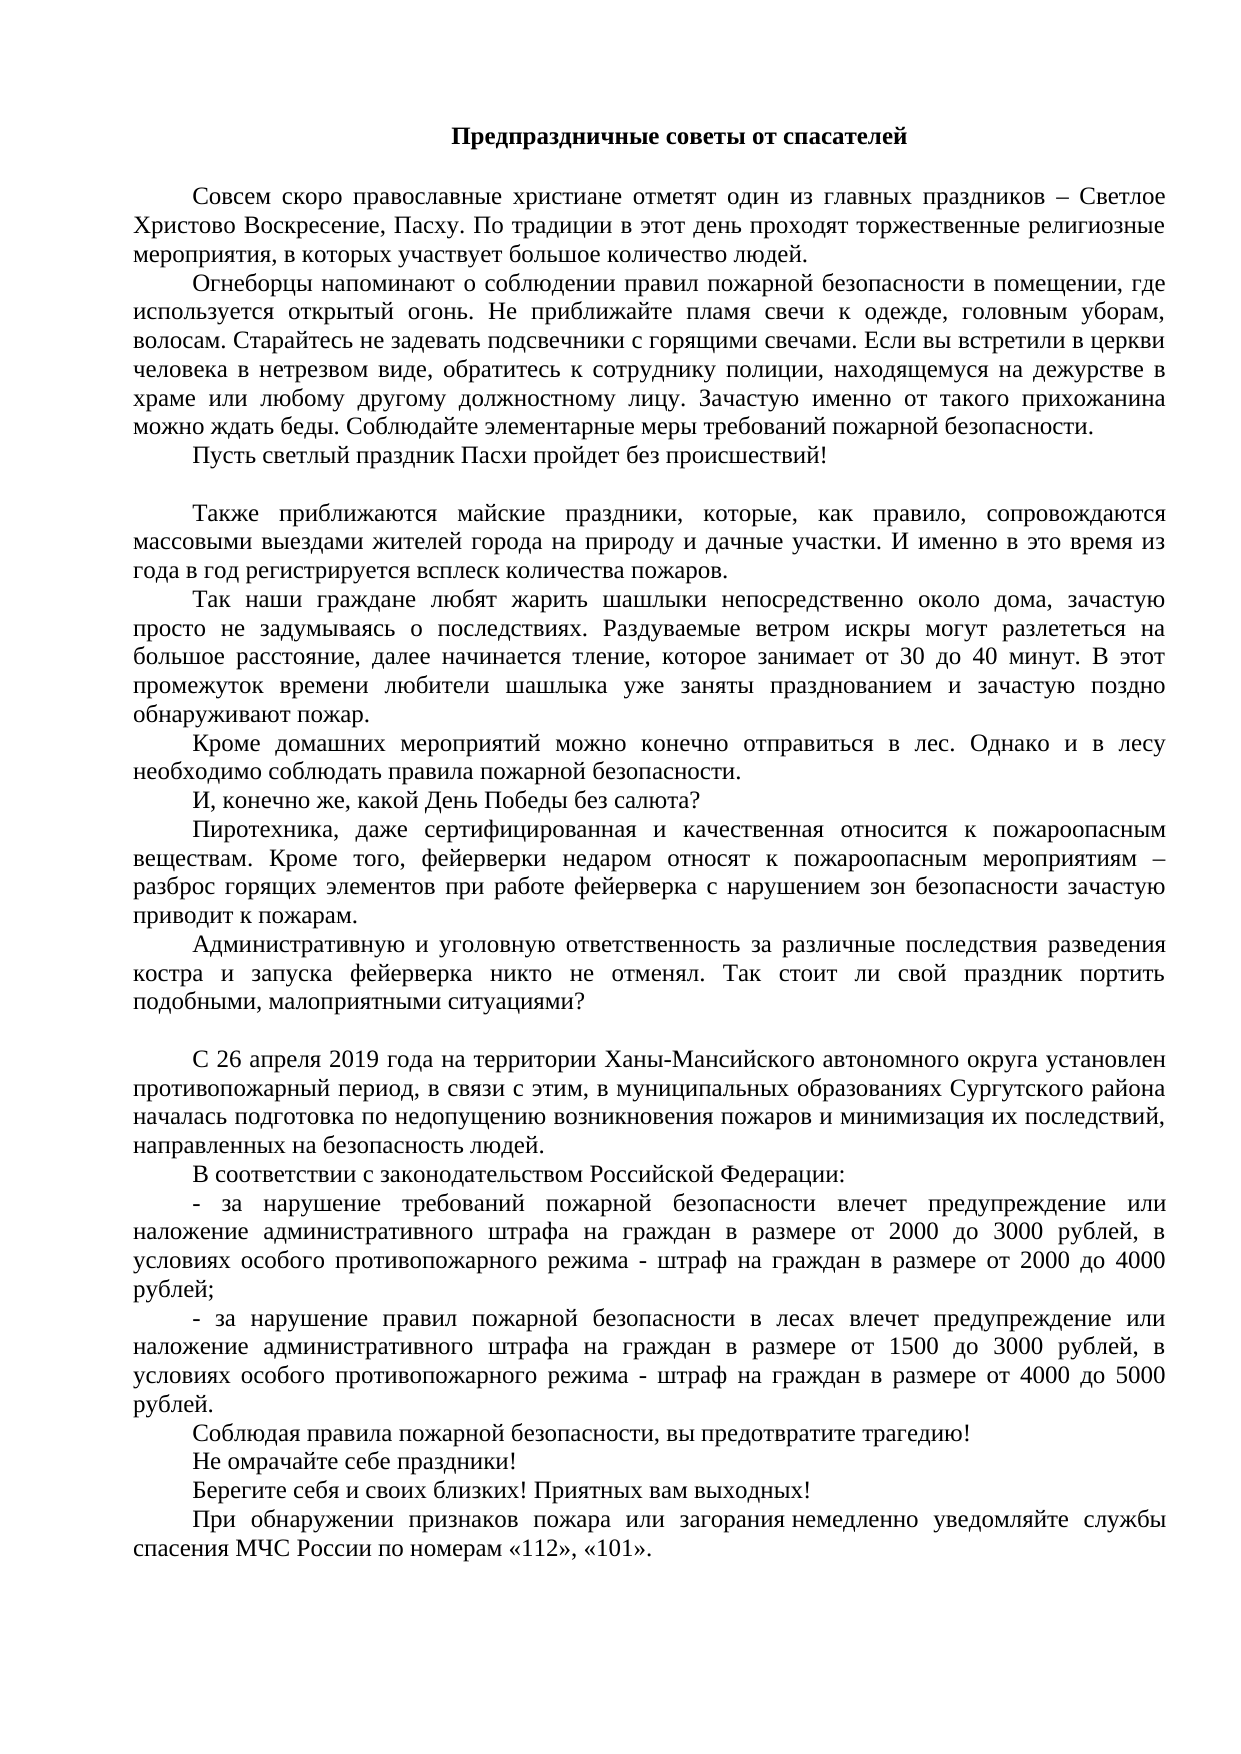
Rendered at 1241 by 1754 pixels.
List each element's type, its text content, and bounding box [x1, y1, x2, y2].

text Так наши граждане любят жарить шашлыки непосредственно около дома, зачастую просто не задумываясь о последствиях. Раздуваемые ветром искры могут разлететься на большое расстояние, далее начинается тление, которое занимает от 30 до 40 минут. В этот промежуток времени любители шашлыка уже заняты празднованием и зачастую поздно обнаруживают пожар. [133, 584, 1167, 728]
text - за нарушение правил пожарной безопасности в лесах влечет предупреждение или наложение административного штрафа на граждан в размере от 1500 до 3000 рублей, в условиях особого противопожарного режима - штраф на граждан в размере от 4000 до 5000 рублей. [133, 1303, 1167, 1418]
text Огнеборцы напоминают о соблюдении правил пожарной безопасности в помещении, где используется открытый огонь. Не приближайте пламя свечи к одежде, головным уборам, волосам. Старайтесь не задевать подсвечники с горящими свечами. Если вы встретили в церкви человека в нетрезвом виде, обратитесь к сотруднику полиции, находящемуся на дежурстве в храме или любому другому должностному лицу. Зачастую именно от такого прихожанина можно ждать беды. Соблюдайте элементарные меры требований пожарной безопасности. [133, 268, 1167, 440]
text И, конечно же, какой День Победы без салюта? [133, 785, 1167, 814]
text Совсем скоро православные христиане отметят один из главных праздников – Светлое Христово Воскресение, Пасху. По традиции в этот день проходят торжественные религиозные мероприятия, в которых участвует большое количество людей. [133, 181, 1167, 268]
text Предпраздничные советы от спасателей [133, 109, 1167, 150]
text При обнаружении признаков пожара или загорания немедленно уведомляйте службы спасения МЧС России по номерам «112», «101». [133, 1504, 1167, 1561]
text Берегите себя и своих близких! Приятных вам выходных! [133, 1475, 1167, 1504]
text Пусть светлый праздник Пасхи пройдет без происшествий! [133, 440, 1167, 469]
text Не омрачайте себе праздники! [133, 1446, 1167, 1475]
text Кроме домашних мероприятий можно конечно отправиться в лес. Однако и в лесу необходимо соблюдать правила пожарной безопасности. [133, 728, 1167, 785]
text С 26 апреля 2019 года на территории Ханы-Мансийского автономного округа установлен противопожарный период, в связи с этим, в муниципальных образованиях Сургутского района началась подготовка по недопущению возникновения пожаров и минимизация их последствий, направленных на безопасность людей. [133, 1044, 1167, 1159]
text Также приближаются майские праздники, которые, как правило, сопровождаются массовыми выездами жителей города на природу и дачные участки. И именно в это время из года в год регистрируется всплеск количества пожаров. [133, 498, 1167, 584]
text Пиротехника, даже сертифицированная и качественная относится к пожароопасным веществам. Кроме того, фейерверки недаром относят к пожароопасным мероприятиям – разброс горящих элементов при работе фейерверка с нарушением зон безопасности зачастую приводит к пожарам. [133, 814, 1167, 929]
text Административную и уголовную ответственность за различные последствия разведения костра и запуска фейерверка никто не отменял. Так стоит ли свой праздник портить подобными, малоприятными ситуациями? [133, 929, 1167, 1015]
text Соблюдая правила пожарной безопасности, вы предотвратите трагедию! [133, 1418, 1167, 1446]
text В соответствии с законодательством Российской Федерации: [133, 1159, 1167, 1188]
text - за нарушение требований пожарной безопасности влечет предупреждение или наложение административного штрафа на граждан в размере от 2000 до 3000 рублей, в условиях особого противопожарного режима - штраф на граждан в размере от 2000 до 4000 рублей; [133, 1188, 1167, 1303]
